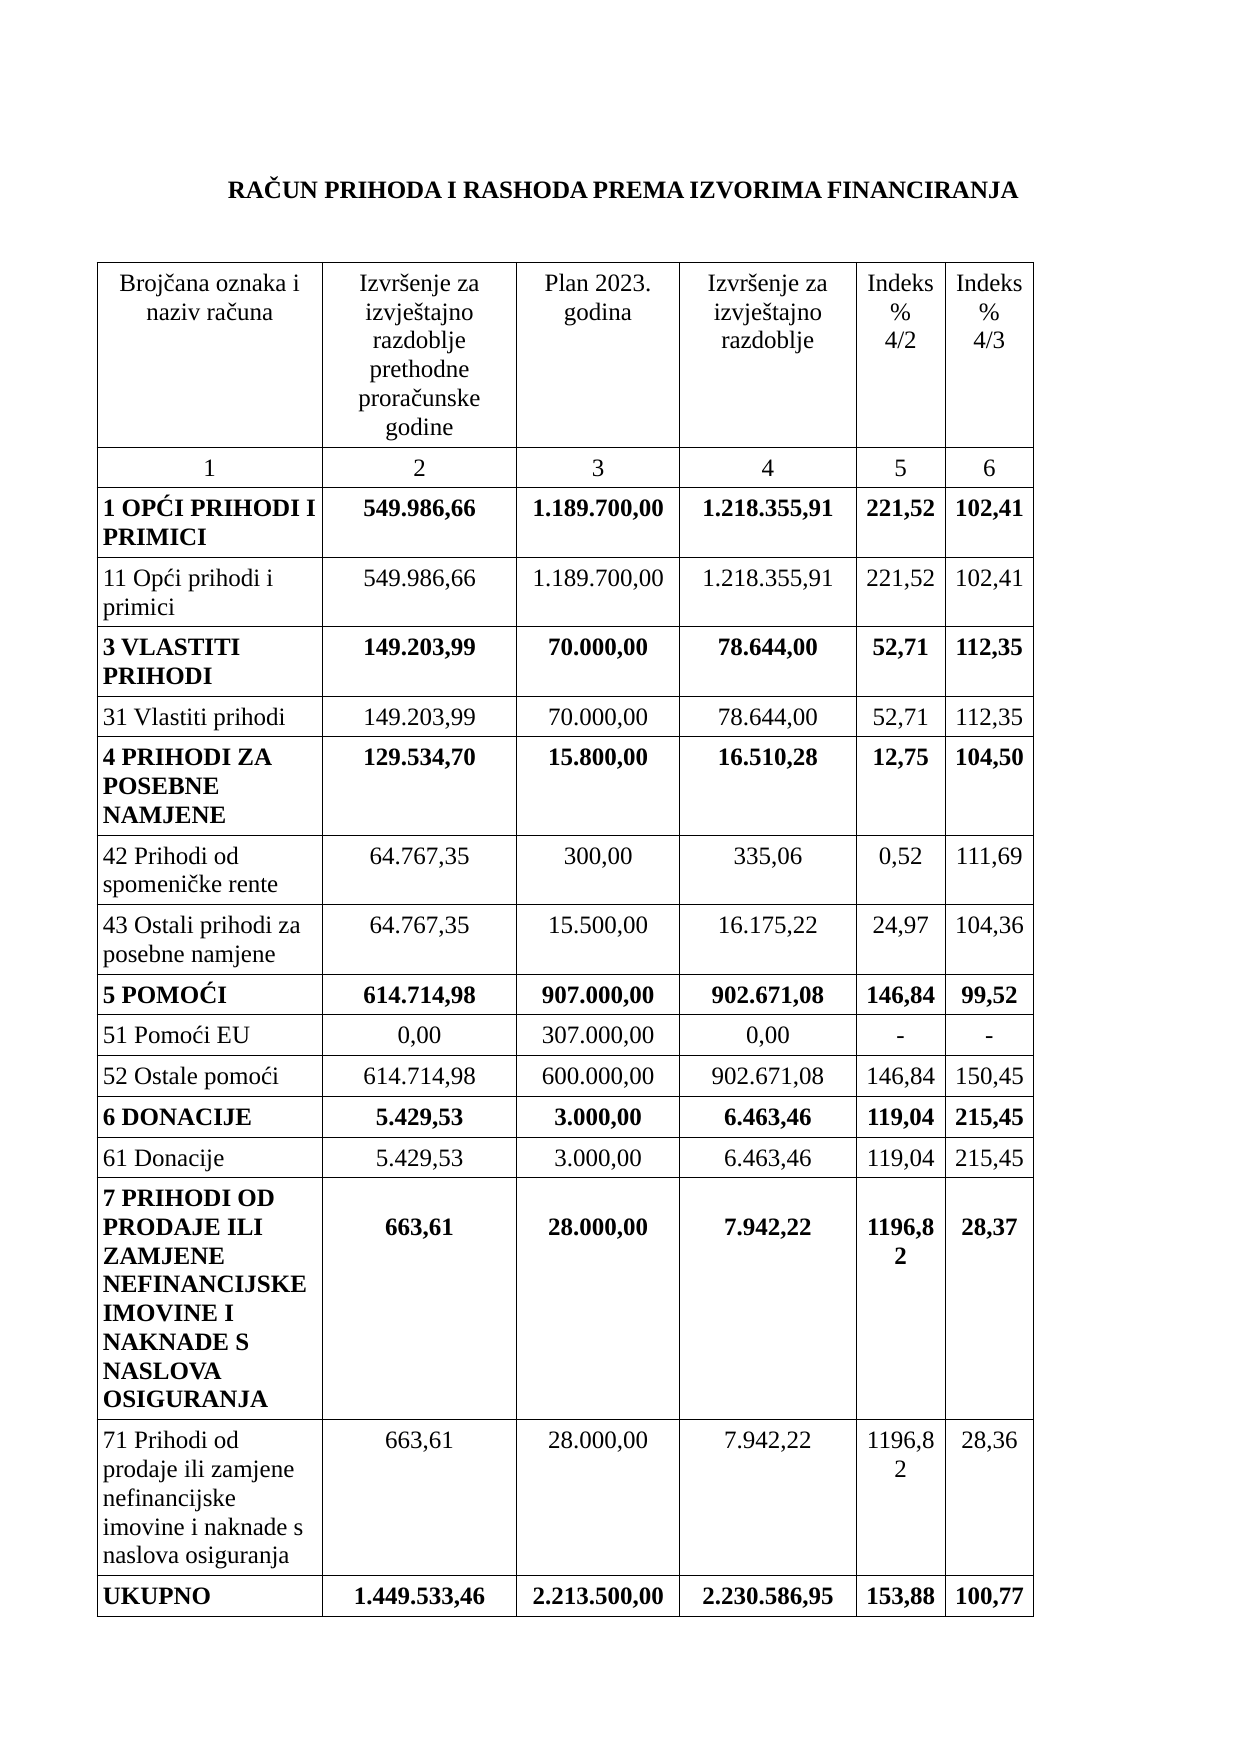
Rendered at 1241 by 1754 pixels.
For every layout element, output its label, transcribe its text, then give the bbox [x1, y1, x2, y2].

table_cell 614.714,98 [323, 1056, 516, 1096]
table_header Indeks % 4/3 [946, 263, 1033, 446]
table_cell 0,52 [857, 836, 945, 904]
table_cell 0,00 [680, 1015, 856, 1055]
table_cell 663,61 [323, 1178, 516, 1419]
table_cell 71 Prihodi od prodaje ili zamjene nefinancijske imovine i naknade s naslova osiguranja [98, 1420, 322, 1575]
table_cell 7.942,22 [680, 1420, 856, 1575]
table_cell 6 DONACIJE [98, 1097, 322, 1136]
table_cell 5.429,53 [323, 1138, 516, 1177]
table_cell 1.189.700,00 [517, 558, 679, 626]
table_cell 6.463,46 [680, 1097, 856, 1136]
table_header Plan 2023. godina [517, 263, 679, 446]
table_cell 78.644,00 [680, 627, 856, 696]
table_cell 16.175,22 [680, 905, 856, 973]
table_cell 146,84 [857, 1056, 945, 1096]
table_cell 600.000,00 [517, 1056, 679, 1096]
table_cell 51 Pomoći EU [98, 1015, 322, 1055]
table_cell 112,35 [946, 627, 1033, 696]
table_cell 335,06 [680, 836, 856, 904]
table_cell 221,52 [857, 488, 945, 557]
table_cell 3 VLASTITI PRIHODI [98, 627, 322, 696]
table_cell - [946, 1015, 1033, 1055]
table_cell 104,36 [946, 905, 1033, 973]
table_cell - [857, 1015, 945, 1055]
table_cell 28.000,00 [517, 1178, 679, 1419]
table_cell 102,41 [946, 558, 1033, 626]
table_cell 307.000,00 [517, 1015, 679, 1055]
table_cell 119,04 [857, 1138, 945, 1177]
table_cell 549.986,66 [323, 488, 516, 557]
table_cell 2 [323, 448, 516, 487]
table_cell 11 Opći prihodi i primici [98, 558, 322, 626]
table_cell 52 Ostale pomoći [98, 1056, 322, 1096]
table_cell 104,50 [946, 737, 1033, 834]
table_cell 907.000,00 [517, 975, 679, 1014]
table_cell 28,37 [946, 1178, 1033, 1419]
table_cell 1.218.355,91 [680, 558, 856, 626]
table_cell 2.213.500,00 [517, 1576, 679, 1616]
table_cell 12,75 [857, 737, 945, 834]
table_cell 119,04 [857, 1097, 945, 1136]
table_cell 663,61 [323, 1420, 516, 1575]
table_cell 4 PRIHODI ZA POSEBNE NAMJENE [98, 737, 322, 834]
table_cell 1.449.533,46 [323, 1576, 516, 1616]
table_cell 153,88 [857, 1576, 945, 1616]
table_cell 5.429,53 [323, 1097, 516, 1136]
table_cell 149.203,99 [323, 697, 516, 736]
table_cell 70.000,00 [517, 627, 679, 696]
table_cell 4 [680, 448, 856, 487]
table_cell 614.714,98 [323, 975, 516, 1014]
table_cell 24,97 [857, 905, 945, 973]
table_cell 146,84 [857, 975, 945, 1014]
table_cell 52,71 [857, 627, 945, 696]
table_cell 300,00 [517, 836, 679, 904]
table_header Brojčana oznaka i naziv računa [98, 263, 322, 446]
table_cell 15.500,00 [517, 905, 679, 973]
table_cell UKUPNO [98, 1576, 322, 1616]
table_cell 1 [98, 448, 322, 487]
table_cell 150,45 [946, 1056, 1033, 1096]
table_cell 1196,82 [857, 1178, 945, 1419]
table_cell 100,77 [946, 1576, 1033, 1616]
table_cell 15.800,00 [517, 737, 679, 834]
table_cell 42 Prihodi od spomeničke rente [98, 836, 322, 904]
table_header Izvršenje za izvještajno razdoblje prethodne proračunske godine [323, 263, 516, 446]
table_cell 64.767,35 [323, 905, 516, 973]
table_header Indeks % 4/2 [857, 263, 945, 446]
table_cell 112,35 [946, 697, 1033, 736]
table_cell 43 Ostali prihodi za posebne namjene [98, 905, 322, 973]
table_cell 5 POMOĆI [98, 975, 322, 1014]
table_cell 1196,82 [857, 1420, 945, 1575]
table_cell 129.534,70 [323, 737, 516, 834]
table_header Izvršenje za izvještajno razdoblje [680, 263, 856, 446]
table_cell 52,71 [857, 697, 945, 736]
table_cell 2.230.586,95 [680, 1576, 856, 1616]
table_cell 3 [517, 448, 679, 487]
table_cell 3.000,00 [517, 1097, 679, 1136]
table_cell 99,52 [946, 975, 1033, 1014]
table_cell 7.942,22 [680, 1178, 856, 1419]
table_cell 6 [946, 448, 1033, 487]
table_cell 64.767,35 [323, 836, 516, 904]
table_cell 215,45 [946, 1097, 1033, 1136]
table_cell 215,45 [946, 1138, 1033, 1177]
table_cell 1.189.700,00 [517, 488, 679, 557]
table_cell 31 Vlastiti prihodi [98, 697, 322, 736]
table_cell 28.000,00 [517, 1420, 679, 1575]
table_cell 70.000,00 [517, 697, 679, 736]
table_cell 549.986,66 [323, 558, 516, 626]
table_cell 0,00 [323, 1015, 516, 1055]
table_cell 3.000,00 [517, 1138, 679, 1177]
text RAČUN PRIHODA I RASHODA PREMA IZVORIMA FINANCIRANJA [118, 176, 1122, 204]
table_cell 16.510,28 [680, 737, 856, 834]
table_cell 149.203,99 [323, 627, 516, 696]
table_cell 1 OPĆI PRIHODI I PRIMICI [98, 488, 322, 557]
table_cell 7 PRIHODI OD PRODAJE ILI ZAMJENE NEFINANCIJSKE IMOVINE I NAKNADE S NASLOVA OSIGURANJA [98, 1178, 322, 1419]
table_cell 5 [857, 448, 945, 487]
table_cell 221,52 [857, 558, 945, 626]
table_cell 102,41 [946, 488, 1033, 557]
table_cell 28,36 [946, 1420, 1033, 1575]
table_cell 902.671,08 [680, 1056, 856, 1096]
table_cell 61 Donacije [98, 1138, 322, 1177]
table_cell 78.644,00 [680, 697, 856, 736]
table_cell 6.463,46 [680, 1138, 856, 1177]
table_cell 1.218.355,91 [680, 488, 856, 557]
table_cell 902.671,08 [680, 975, 856, 1014]
table_cell 111,69 [946, 836, 1033, 904]
